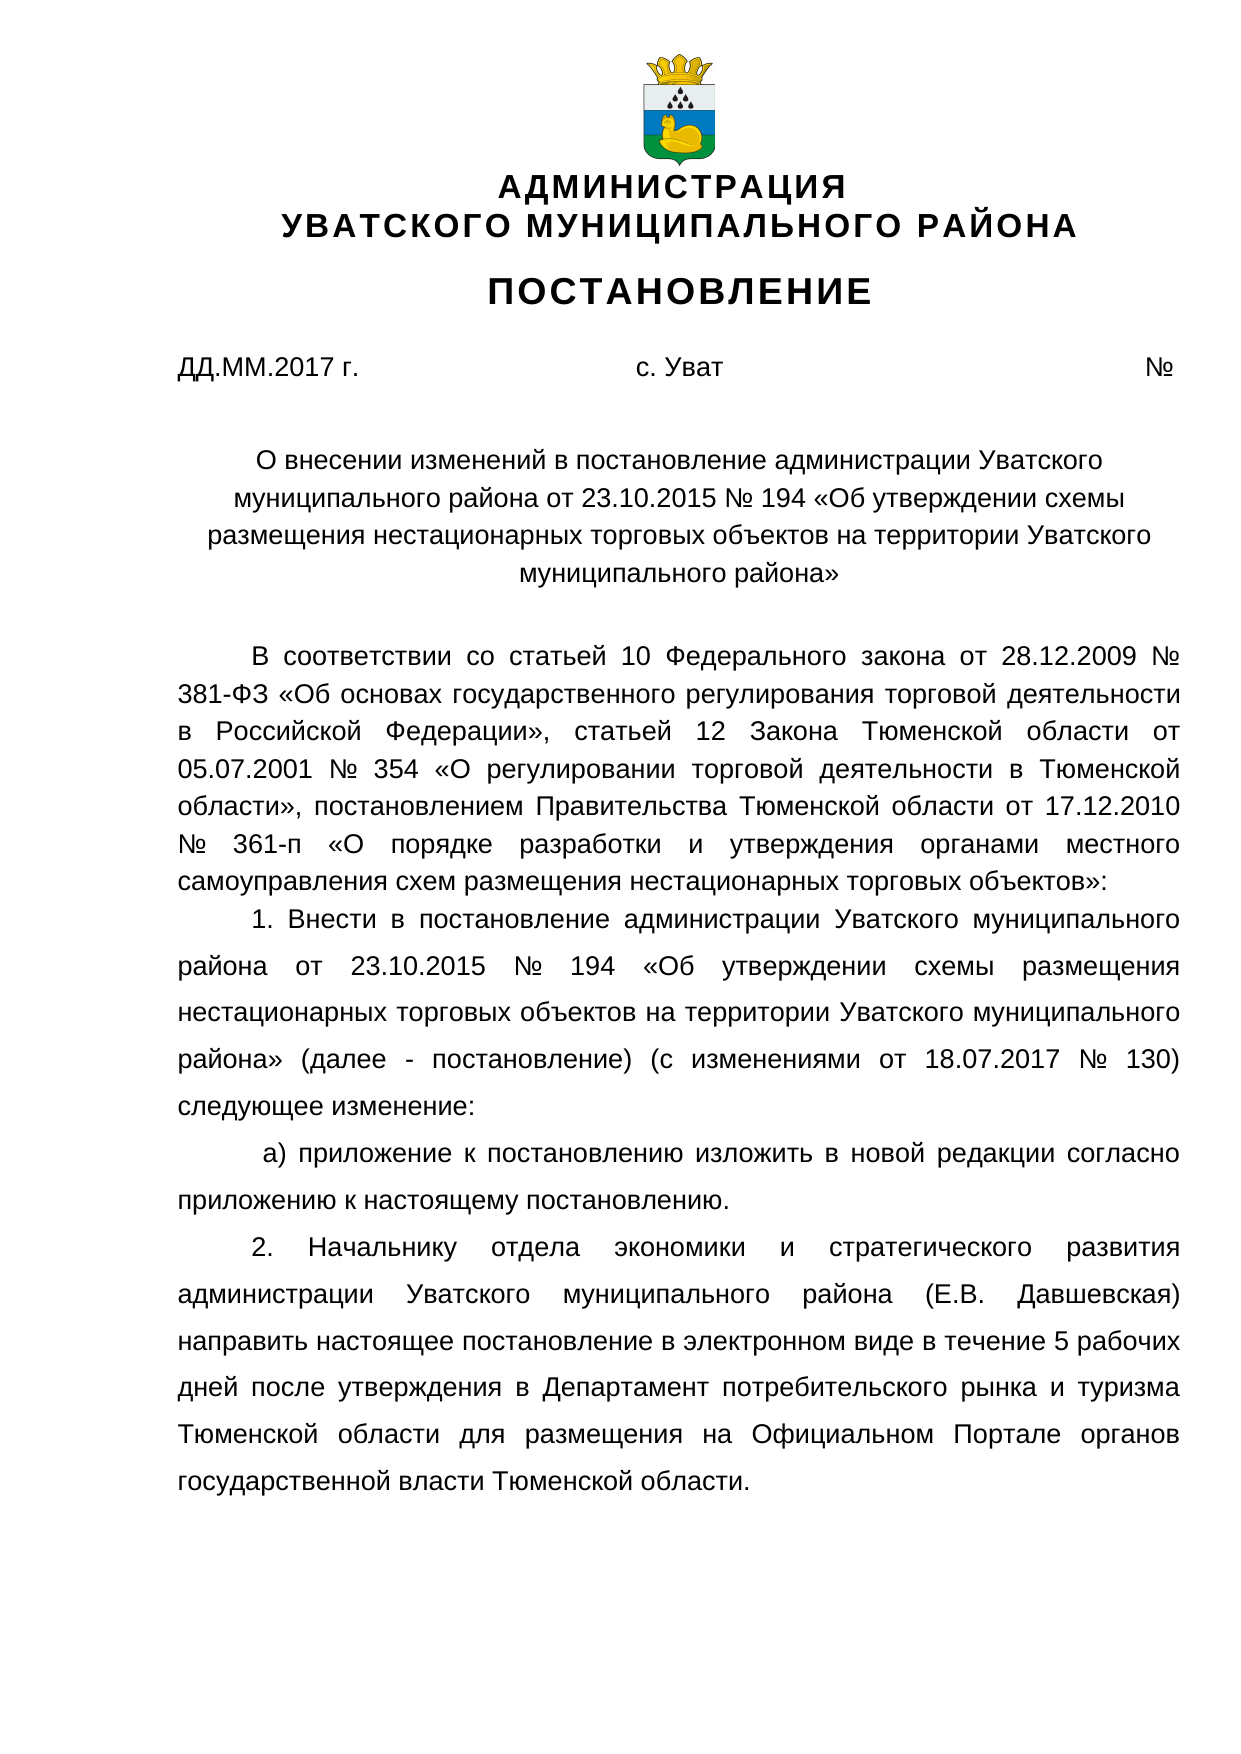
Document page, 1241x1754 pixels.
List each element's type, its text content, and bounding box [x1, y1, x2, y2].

picture [643, 54, 715, 167]
text Постановление [177, 269, 1181, 312]
text О внесении изменений в постановление администрации Уватского муниципального района от 23.10.2015 № 194 «Об утверждении схемы размещения нестационарных торговых объектов на территории Уватского муниципального района» [177, 444, 1181, 588]
text Администрация Уватского муниципального района [177, 167, 1181, 244]
text а) приложение к постановлению изложить в новой редакции согласно приложению к настоящему постановлению. [177, 1137, 1181, 1215]
text В соответствии со статьей 10 Федерального закона от 28.12.2009 № 381-ФЗ «Об основах государственного регулирования торговой деятельности в Российской Федерации», статьей 12 Закона Тюменской области от 05.07.2001 № 354 «О регулировании торговой деятельности в Тюменской области», постановлением Правительства Тюменской области от 17.12.2010 № 361-п «О порядке разработки и утверждения органами местного самоуправления схем размещения нестационарных торговых объектов»: [177, 640, 1181, 896]
text 2. Начальнику отдела экономики и стратегического развития администрации Уватского муниципального района (Е.В. Давшевская) направить настоящее постановление в электронном виде в течение 5 рабочих дней после утверждения в Департамент потребительского рынка и туризма Тюменской области для размещения на Официальном Портале органов государственной власти Тюменской области. [177, 1231, 1181, 1496]
text 1. Внести в постановление администрации Уватского муниципального района от 23.10.2015 № 194 «Об утверждении схемы размещения нестационарных торговых объектов на территории Уватского муниципального района» (далее - постановление) (с изменениями от 18.07.2017 № 130) следующее изменение: [177, 903, 1181, 1121]
text ДД.ММ.2017 г. с. Уват № [177, 351, 1181, 382]
